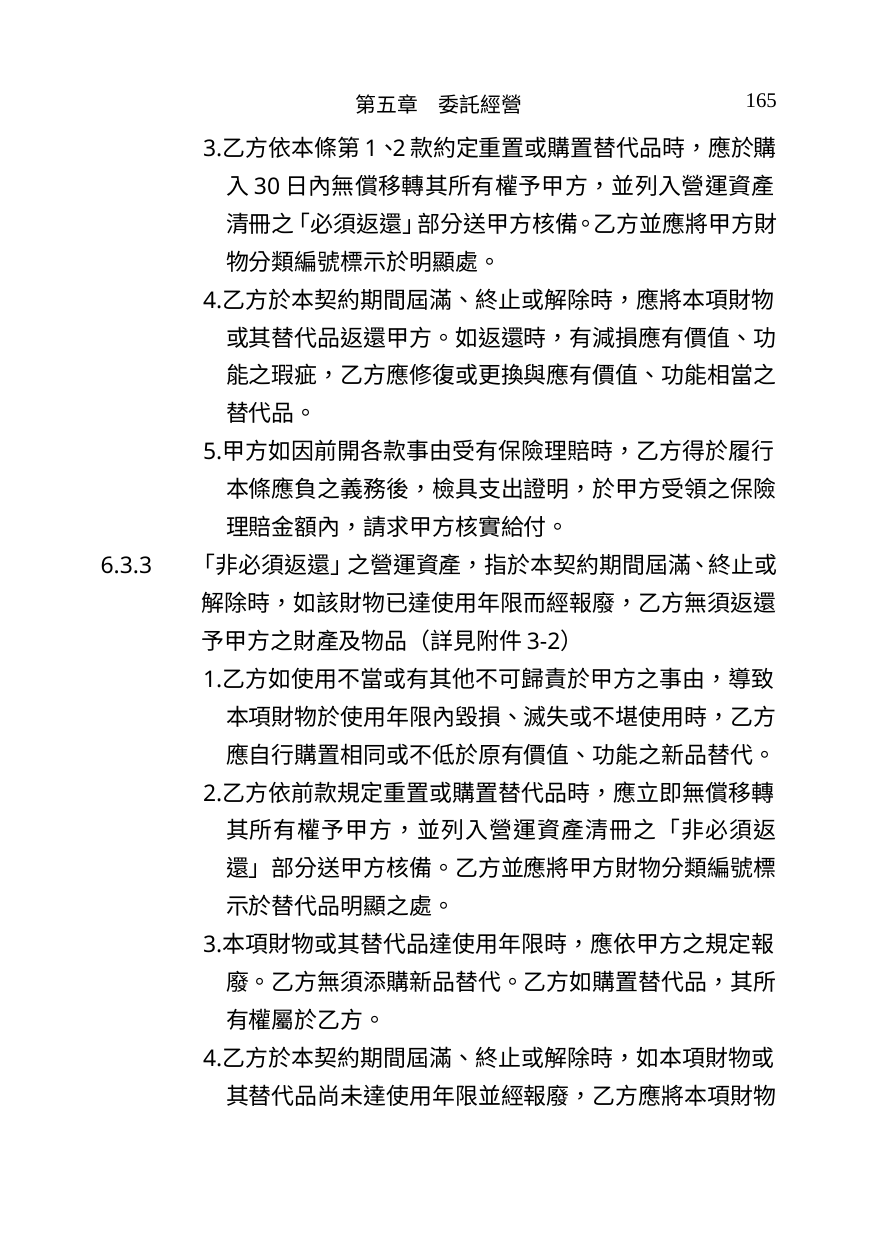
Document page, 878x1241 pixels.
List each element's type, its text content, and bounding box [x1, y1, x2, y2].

text 5.甲方如因前開各款事由受有保險理賠時，乙方得於履行本條應負之義務後，檢具支出證明，於甲方受領之保險理賠金額內，請求甲方核實給付。 [203, 431, 777, 544]
text 4.乙方於本契約期間屆滿、終止或解除時，如本項財物或其替代品尚未達使用年限並經報廢，乙方應將本項財物 [203, 1037, 777, 1113]
text 3.乙方依本條第1、2款約定重置或購置替代品時，應於購入30日內無償移轉其所有權予甲方，並列入營運資產清冊之「必須返還」部分送甲方核備。乙方並應將甲方財物分類編號標示於明顯處。 [203, 127, 777, 279]
text 1.乙方如使用不當或有其他不可歸責於甲方之事由，導致本項財物於使用年限內毀損、滅失或不堪使用時，乙方應自行購置相同或不低於原有價值、功能之新品替代。 [203, 658, 777, 772]
text 2.乙方依前款規定重置或購置替代品時，應立即無償移轉其所有權予甲方，並列入營運資產清冊之「非必須返還」部分送甲方核備。乙方並應將甲方財物分類編號標示於替代品明顯之處。 [203, 772, 777, 924]
text 3.本項財物或其替代品達使用年限時，應依甲方之規定報廢。乙方無須添購新品替代。乙方如購置替代品，其所有權屬於乙方。 [203, 924, 777, 1037]
text 4.乙方於本契約期間屆滿、終止或解除時，應將本項財物或其替代品返還甲方。如返還時，有減損應有價值、功能之瑕疵，乙方應修復或更換與應有價值、功能相當之替代品。 [203, 279, 777, 431]
text 6.3.3 「非必須返還」之營運資產，指於本契約期間屆滿、終止或解除時，如該財物已達使用年限而經報廢，乙方無須返還予甲方之財產及物品（詳見附件3-2） [100, 544, 777, 658]
